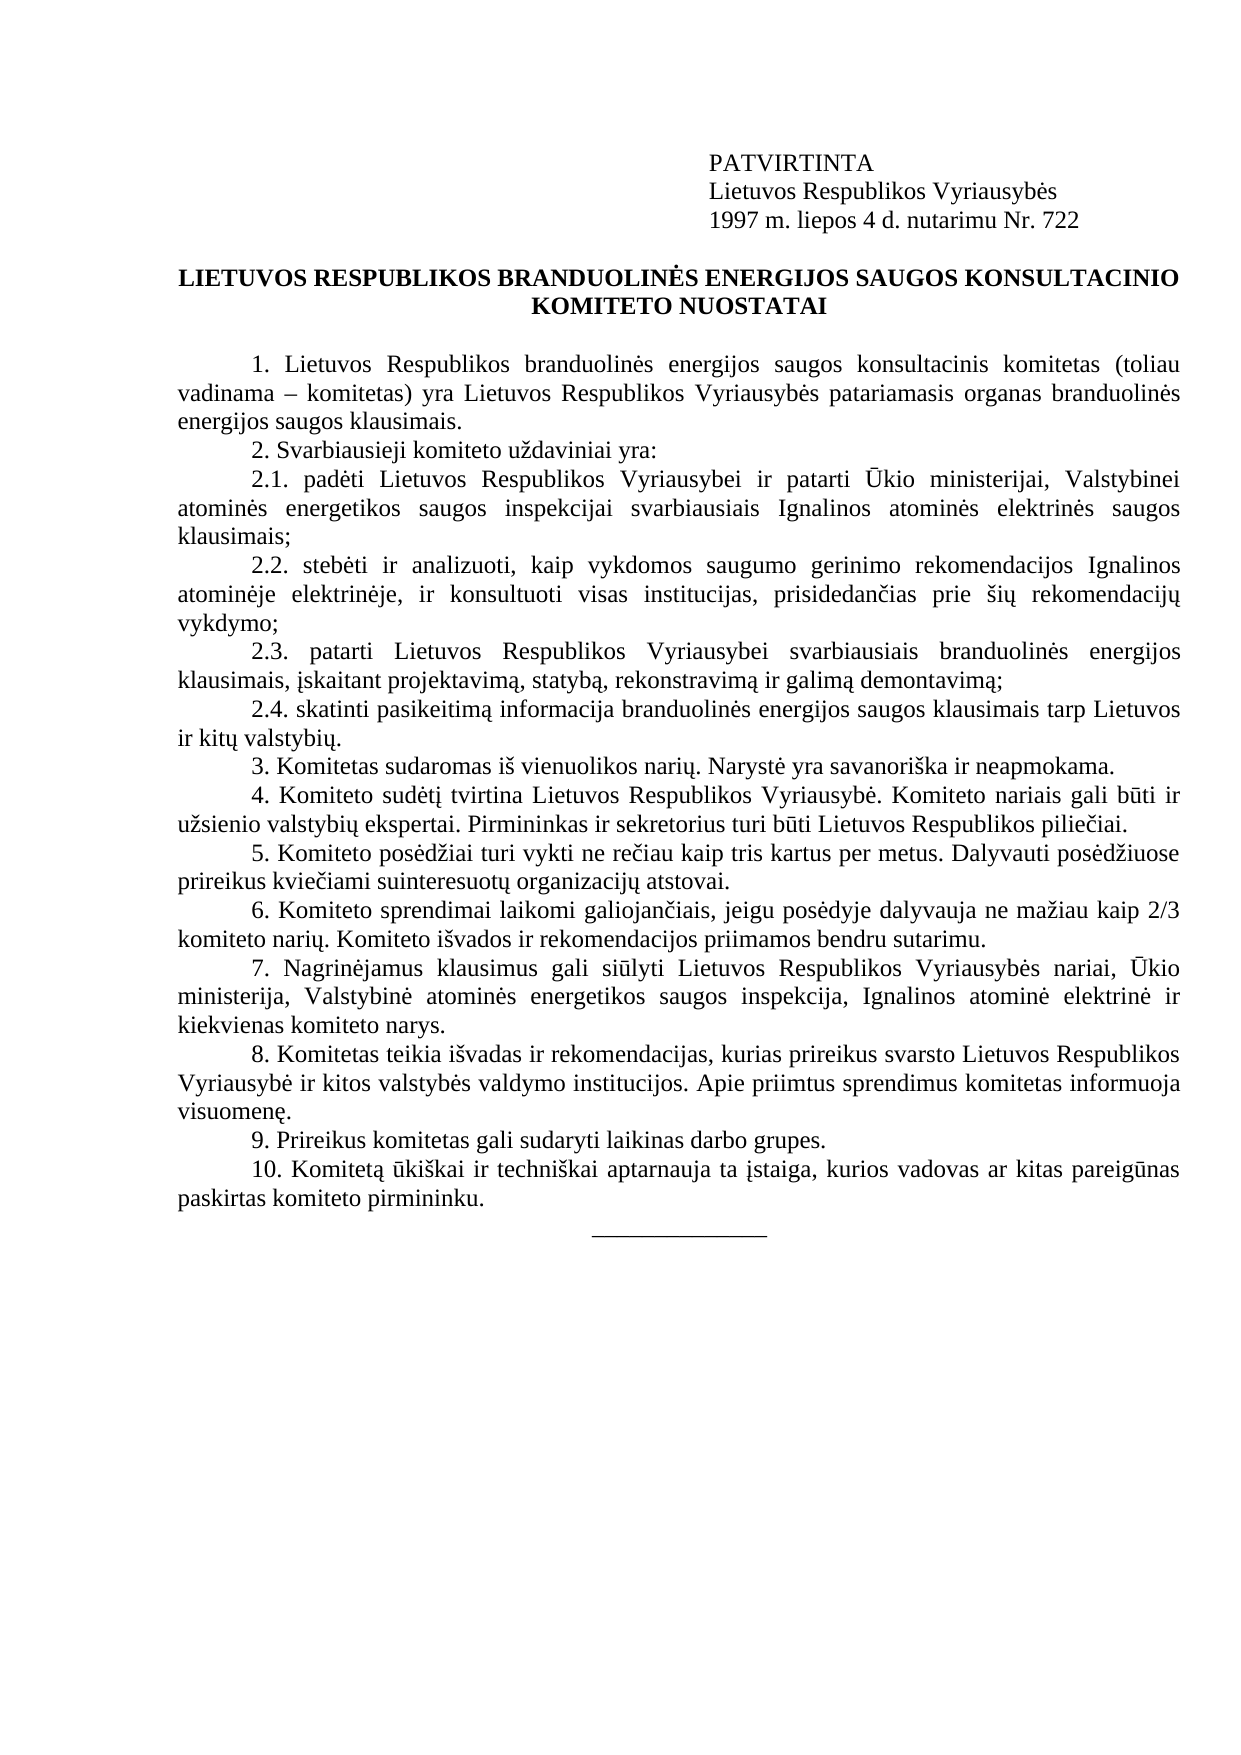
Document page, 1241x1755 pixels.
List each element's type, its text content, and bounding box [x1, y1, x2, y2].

text Lietuvos Respublikos Vyriausybės [177, 176, 1181, 205]
text 2. Svarbiausieji komiteto uždaviniai yra: [177, 435, 1181, 464]
text 2.1. padėti Lietuvos Respublikos Vyriausybei ir patarti Ūkio ministerijai, Valstybinei atominės energetikos saugos inspekcijai svarbiausiais Ignalinos atominės elektrinės saugos klausimais; [177, 464, 1181, 550]
text 1997 m. liepos 4 d. nutarimu Nr. 722 [177, 205, 1181, 234]
text 2.3. patarti Lietuvos Respublikos Vyriausybei svarbiausiais branduolinės energijos klausimais, įskaitant projektavimą, statybą, rekonstravimą ir galimą demontavimą; [177, 636, 1181, 694]
text Lietuvos Respublikos branduolinės energijos saugos konsultacinio komiteto nuostatai [177, 263, 1181, 320]
text 2.4. skatinti pasikeitimą informacija branduolinės energijos saugos klausimais tarp Lietuvos ir kitų valstybių. [177, 694, 1181, 751]
text PATVIRTINTA [177, 148, 1181, 176]
text ______________ [177, 1211, 1181, 1240]
text 10. Komitetą ūkiškai ir techniškai aptarnauja ta įstaiga, kurios vadovas ar kitas pareigūnas paskirtas komiteto pirmininku. [177, 1154, 1181, 1211]
text 1. Lietuvos Respublikos branduolinės energijos saugos konsultacinis komitetas (toliau vadinama – komitetas) yra Lietuvos Respublikos Vyriausybės patariamasis organas branduolinės energijos saugos klausimais. [177, 349, 1181, 435]
text 9. Prireikus komitetas gali sudaryti laikinas darbo grupes. [177, 1125, 1181, 1154]
text 4. Komiteto sudėtį tvirtina Lietuvos Respublikos Vyriausybė. Komiteto nariais gali būti ir užsienio valstybių ekspertai. Pirmininkas ir sekretorius turi būti Lietuvos Respublikos piliečiai. [177, 780, 1181, 838]
text 7. Nagrinėjamus klausimus gali siūlyti Lietuvos Respublikos Vyriausybės nariai, Ūkio ministerija, Valstybinė atominės energetikos saugos inspekcija, Ignalinos atominė elektrinė ir kiekvienas komiteto narys. [177, 953, 1181, 1039]
text 8. Komitetas teikia išvadas ir rekomendacijas, kurias prireikus svarsto Lietuvos Respublikos Vyriausybė ir kitos valstybės valdymo institucijos. Apie priimtus sprendimus komitetas informuoja visuomenę. [177, 1039, 1181, 1125]
text 6. Komiteto sprendimai laikomi galiojančiais, jeigu posėdyje dalyvauja ne mažiau kaip 2/3 komiteto narių. Komiteto išvados ir rekomendacijos priimamos bendru sutarimu. [177, 895, 1181, 953]
text 2.2. stebėti ir analizuoti, kaip vykdomos saugumo gerinimo rekomendacijos Ignalinos atominėje elektrinėje, ir konsultuoti visas institucijas, prisidedančias prie šių rekomendacijų vykdymo; [177, 550, 1181, 636]
text 5. Komiteto posėdžiai turi vykti ne rečiau kaip tris kartus per metus. Dalyvauti posėdžiuose prireikus kviečiami suinteresuotų organizacijų atstovai. [177, 838, 1181, 895]
text 3. Komitetas sudaromas iš vienuolikos narių. Narystė yra savanoriška ir neapmokama. [177, 751, 1181, 780]
